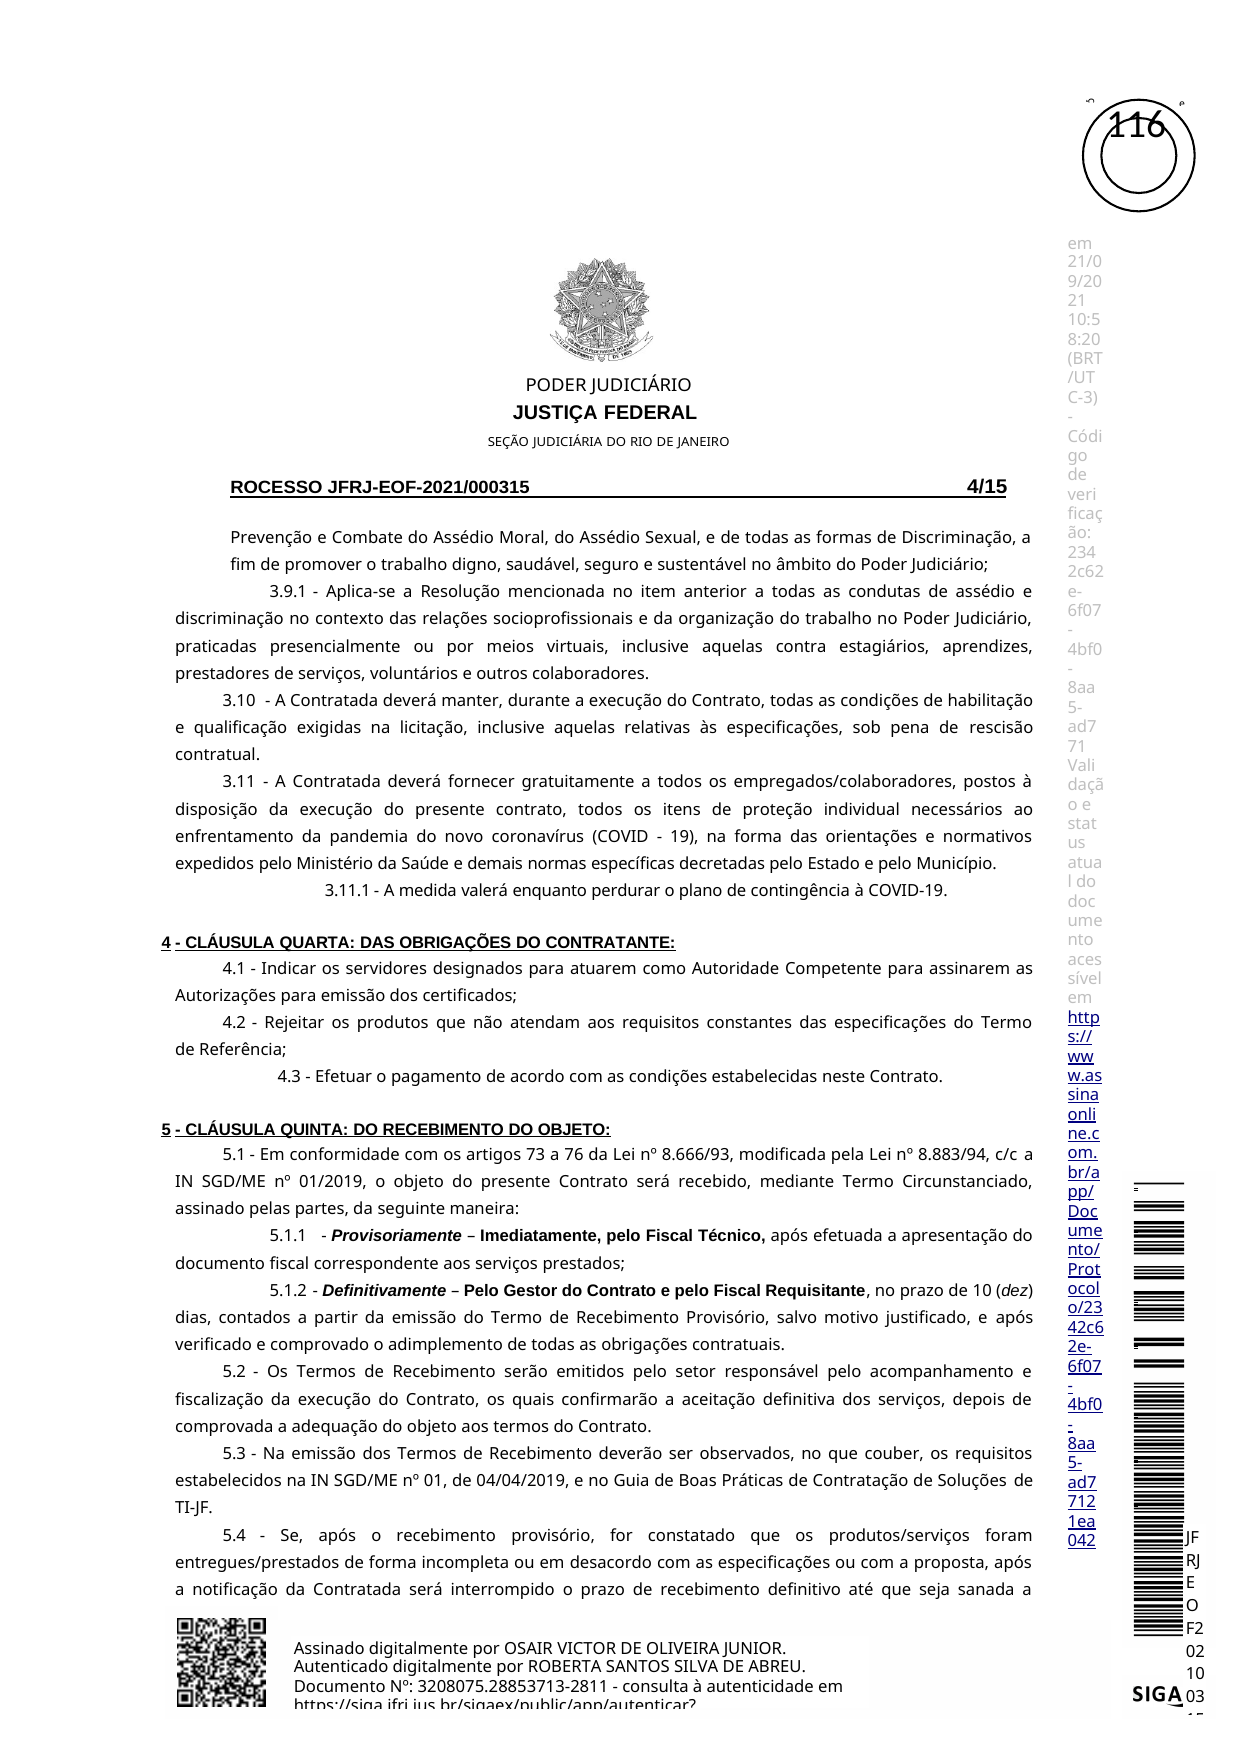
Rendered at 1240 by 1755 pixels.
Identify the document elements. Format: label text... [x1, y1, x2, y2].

list - Indicar os servidores designados para atuarem como Autoridade Competente para assinarem as Autorizações para emissão dos certificados; [175, 956, 1033, 1006]
list - Na emissão dos Termos de Recebimento deverão ser observados, no que couber, os requisitos estabelecidos na IN SGD/ME nº 01, de 04/04/2019, e no Guia de Boas Práticas de Contratação de Soluções de TI-JF. [175, 1442, 1033, 1519]
list - Os Termos de Recebimento serão emitidos pelo setor responsável pelo acompanhamento e fiscalização da execução do Contrato, os quais confirmarão a aceitação definitiva dos serviços, depois de comprovada a adequação do objeto aos termos do Contrato. [175, 1360, 1033, 1437]
list - A Contratada deverá manter, durante a execução do Contrato, todas as condições de habilitação e qualificação exigidas na licitação, inclusive aquelas relativas às especificações, sob pena de rescisão contratual. [175, 688, 1033, 766]
list - CLÁUSULA QUINTA: DO RECEBIMENTO DO OBJETO: [161, 1119, 1065, 1139]
subtitle [1104, 475, 1227, 498]
list [1104, 1119, 1227, 1139]
list - Aplica-se a Resolução mencionada no item anterior a todas as condutas de assédio e discriminação no contexto das relações socioprofissionais e da organização do trabalho no Poder Judiciário, praticadas presencialmente ou por meios virtuais, inclusive aquelas contra estagiários, aprendizes, prestadores de serviços, voluntários e outros colaboradores. [175, 580, 1033, 684]
text PODER JUDICIÁRIO [1065, 230, 1104, 1569]
list JFRJEOF202100315V01 [1186, 1526, 1206, 1714]
subtitle JUSTIÇA FEDERAL [228, 401, 981, 424]
text PODER JUDICIÁRIO [0, 361, 32, 379]
list - Provisoriamente – Imediatamente, pelo Fiscal Técnico, após efetuada a apresentação do documento fiscal correspondente aos serviços prestados; [175, 1224, 1033, 1274]
text Prevenção e Combate do Assédio Moral, do Assédio Sexual, e de todas as formas de Discriminação, a fim de promover o trabalho digno, saudável, seguro e sustentável no âmbito do Poder Judiciário; [230, 525, 1033, 575]
list - Se, após o recebimento provisório, for constatado que os produtos/serviços foram entregues/prestados de forma incompleta ou em desacordo com as especificações ou com a proposta, após a notificação da Contratada será interrompido o prazo de recebimento definitivo até que seja sanada a [175, 1523, 1033, 1600]
list - A Contratada deverá fornecer gratuitamente a todos os empregados/colaboradores, postos à disposição da execução do presente contrato, todos os itens de proteção individual necessários ao enfrentamento da pandemia do novo coronavírus (COVID - 19), na forma das orientações e normativos expedidos pelo Ministério da Saúde e demais normas específicas decretadas pelo Estado e pelo Município. [175, 770, 1033, 874]
text SEÇÃO JUDICIÁRIA DO RIO DE JANEIRO [228, 433, 988, 450]
list - Rejeitar os produtos que não atendam aos requisitos constantes das especificações do Termo de Referência; [175, 1011, 1033, 1061]
list - A medida valerá enquanto perdurar o plano de contingência à COVID-19. [324, 879, 1065, 902]
text ç [1085, 98, 1099, 106]
list - Efetuar o pagamento de acordo com as condições estabelecidas neste Contrato. [277, 1065, 1065, 1088]
text AssinaOnLine_AR_Oppus - Documento enviado para processo de assinatura digital em 21/09/2021 10:58:20 (BRT/UTC-3) - Código de verificação: 2342c62e-6f07-4bf0-8aa5-ad771 Validação e status atual do documento acessível em https://www.assinaonline.com.br/app/Documento/Protocolo/2342c62e-6f07-4bf0-8aa5-ad77121ea042 [1067, 234, 1104, 1335]
list - Em conformidade com os artigos 73 a 76 da Lei nº 8.666/93, modificada pela Lei nº 8.883/94, c/c a IN SGD/ME nº 01/2019, o objeto do presente Contrato será recebido, mediante Termo Circunstanciado, assinado pelas partes, da seguinte maneira: [175, 1142, 1033, 1219]
text AssinaOnLine_AR_Oppus - Documento enviado para processo de assinatura digital em 21/09/2021 10:58:20 (BRT/UTC-3) - Código de verificação: 2342c62e-6f07-4bf0-8aa5-ad771 Validação e status atual do documento acessível em https://www.assinaonline.com.br/app/Documento/Protocolo/2342c62e-6f07-4bf0-8aa5-ad77121ea042 [1067, 1336, 1104, 1569]
text e [1179, 97, 1193, 105]
text PODER JUDICIÁRIO [228, 372, 989, 396]
list [1104, 933, 1227, 952]
list [1104, 879, 1227, 902]
subtitle ROCESSO JFRJ-EOF-2021/000315 4/15 [230, 475, 1065, 498]
list [1104, 1065, 1227, 1088]
list - Definitivamente – Pelo Gestor do Contrato e pelo Fiscal Requisitante, no prazo de 10 (dez) dias, contados a partir da emissão do Termo de Recebimento Provisório, salvo motivo justificado, e após verificado e comprovado o adimplemento de todas as obrigações contratuais. [175, 1278, 1033, 1356]
list - CLÁUSULA QUARTA: DAS OBRIGAÇÕES DO CONTRATANTE: [161, 933, 1065, 952]
